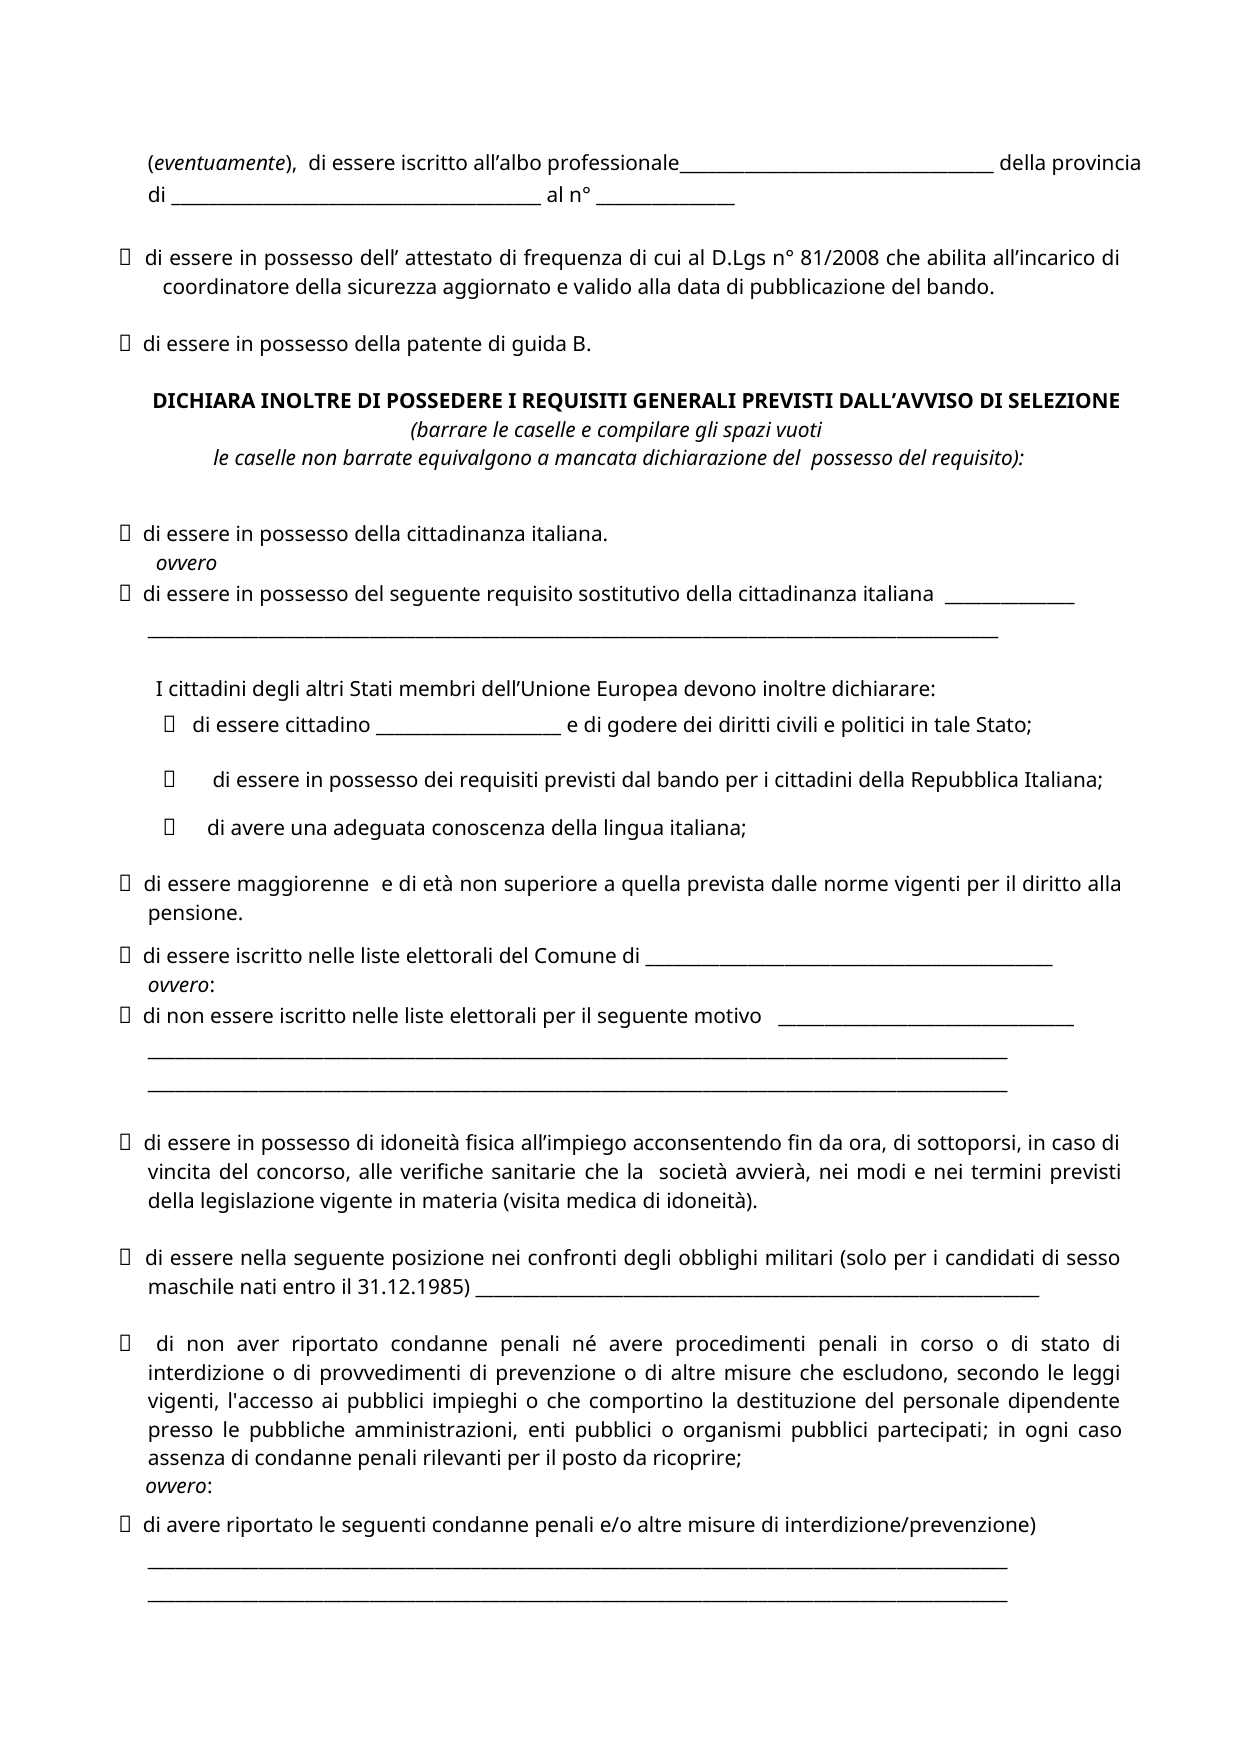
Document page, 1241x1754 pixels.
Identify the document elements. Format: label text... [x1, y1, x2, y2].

text  di essere in possesso della patente di guida B. [118, 327, 1122, 358]
text  di non aver riportato condanne penali né avere procedimenti penali in corso o di stato di interdizione o di provvedimenti di prevenzione o di altre misure che escludono, secondo le leggi vigenti, l'accesso ai pubblici impieghi o che comportino la destituzione del personale dipendente presso le pubbliche amministrazioni, enti pubblici o organismi pubblici partecipati; in ogni caso assenza di condanne penali rilevanti per il posto da ricoprire; [118, 1327, 1122, 1472]
text  di essere cittadino ____________________ e di godere dei diritti civili e politici in tale Stato; [148, 708, 1122, 739]
text  di essere in possesso dell’ attestato di frequenza di cui al D.Lgs n° 81/2008 che abilita all’incarico di coordinatore della sicurezza aggiornato e valido alla data di pubblicazione del bando. [118, 241, 1122, 301]
text (barrare le caselle e compilare gli spazi vuoti [118, 415, 1122, 443]
text  di essere in possesso di idoneità fisica all’impiego acconsentendo fin da ora, di sottoporsi, in caso di vincita del concorso, alle verifiche sanitarie che la società avvierà, nei modi e nei termini previsti della legislazione vigente in materia (visita medica di idoneità). [118, 1126, 1122, 1214]
text _____________________________________________________________________________________________ [148, 1034, 1122, 1063]
text _____________________________________________________________________________________________ [148, 1577, 1122, 1605]
text (eventuamente), di essere iscritto all’albo professionale__________________________________ della provincia di ________________________________________ al n° _______________ [118, 148, 1152, 209]
text  di essere nella seguente posizione nei confronti degli obblighi militari (solo per i candidati di sesso maschile nati entro il 31.12.1985) _____________________________________________________________ [118, 1241, 1122, 1300]
text ____________________________________________________________________________________________ [148, 613, 1122, 641]
text  di non essere iscritto nelle liste elettorali per il seguente motivo ________________________________ [118, 998, 1122, 1030]
text  di essere maggiorenne e di età non superiore a quella prevista dalle norme vigenti per il diritto alla pensione. [118, 867, 1122, 926]
text ovvero [156, 548, 1122, 577]
text  di avere riportato le seguenti condanne penali e/o altre misure di interdizione/prevenzione) [118, 1508, 1122, 1539]
text _____________________________________________________________________________________________ [148, 1544, 1122, 1573]
text DICHIARA INOLTRE DI POSSEDERE I REQUISITI GENERALI PREVISTI DALL’AVVISO DI SELEZIONE [118, 387, 1122, 415]
text le caselle non barrate equivalgono a mancata dichiarazione del possesso del requisito): [118, 443, 1122, 472]
text  di essere in possesso della cittadinanza italiana. [118, 517, 1122, 548]
text  di avere una adeguata conoscenza della lingua italiana; [148, 810, 1122, 842]
text ovvero: [118, 1472, 1122, 1500]
text I cittadini degli altri Stati membri dell’Unione Europea devono inoltre dichiarare: [156, 674, 1122, 702]
text  di essere in possesso del seguente requisito sostitutivo della cittadinanza italiana ______________ [118, 577, 1122, 608]
text ovvero: [118, 970, 1122, 998]
text _____________________________________________________________________________________________ [148, 1067, 1122, 1096]
text  di essere in possesso dei requisiti previsti dal bando per i cittadini della Repubblica Italiana; [148, 762, 1122, 794]
text  di essere iscritto nelle liste elettorali del Comune di ____________________________________________ [118, 939, 1122, 970]
